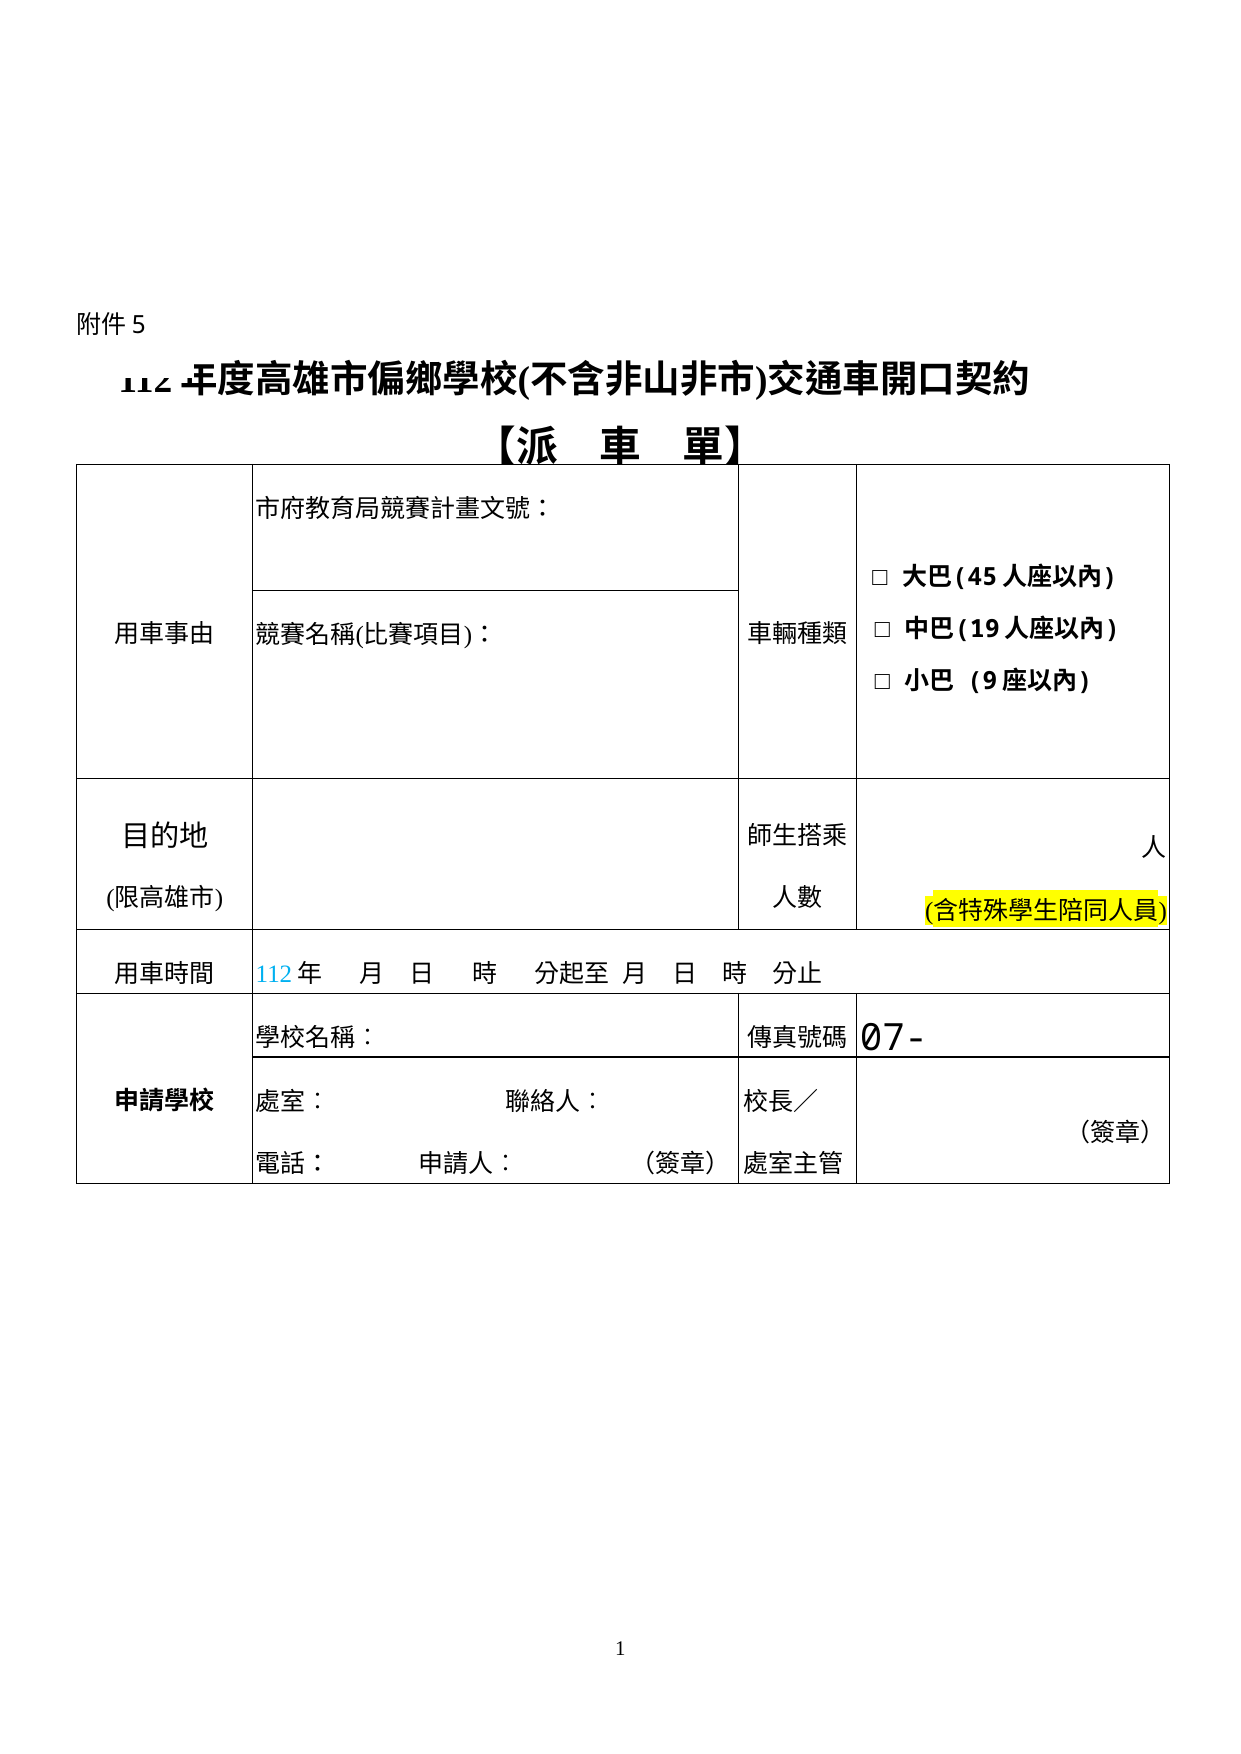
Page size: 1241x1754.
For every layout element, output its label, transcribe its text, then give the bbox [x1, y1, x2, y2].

table_cell 07- [857, 994, 1169, 1056]
table_cell 112年 月 日 時 分起至 月 日 時 分止 [253, 930, 1169, 993]
table_header 車輛種類 [739, 465, 856, 778]
table_cell 人 (含特殊學生陪同人員) [857, 779, 1169, 929]
text 112年度高雄市偏鄉學校(不含非山非市)交通車開口契約 [61, 297, 1122, 401]
table_cell 校長／ 處室主管 [739, 1058, 856, 1182]
table_cell 學校名稱︰ [253, 994, 738, 1056]
text 【派 車 單】 [118, 401, 1122, 464]
table_cell （簽章） [857, 1058, 1169, 1182]
table_header □ 大巴(45人座以內) □ 中巴(19人座以內) □ 小巴 (9座以內) [857, 465, 1169, 778]
table_cell 申請學校 [77, 994, 252, 1182]
table_cell 師生搭乘人數 [739, 779, 856, 929]
text 附件5 [76, 304, 179, 341]
table_cell 處室︰ 聯絡人︰ 電話： 申請人︰ （簽章） [253, 1058, 738, 1182]
table_cell 用車時間 [77, 930, 252, 993]
table_cell 競賽名稱(比賽項目)： [253, 591, 738, 778]
table_header 用車事由 [77, 465, 252, 778]
table_cell [253, 779, 738, 929]
table_header 市府教育局競賽計畫文號： [253, 465, 738, 590]
table_cell 目的地 (限高雄市) [77, 779, 252, 929]
table_cell 傳真號碼 [739, 994, 856, 1056]
